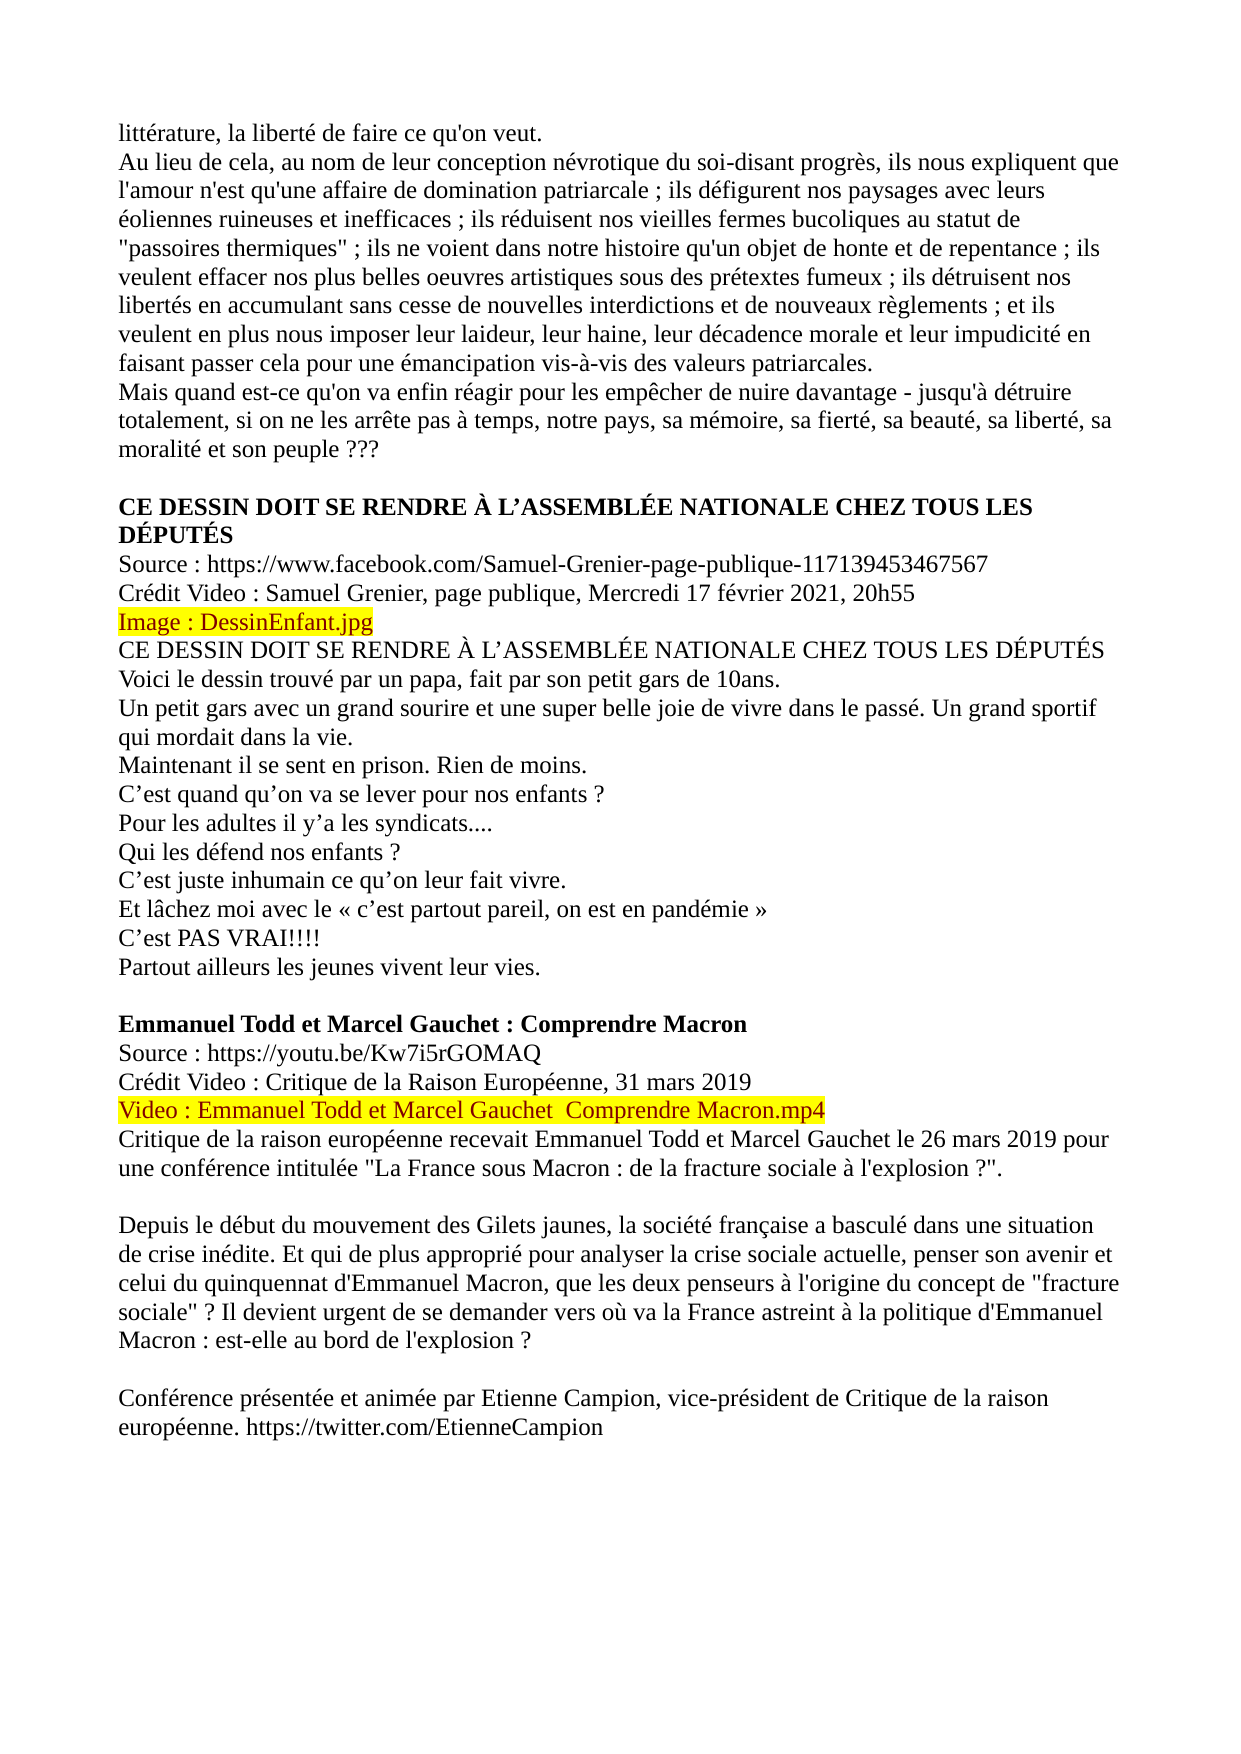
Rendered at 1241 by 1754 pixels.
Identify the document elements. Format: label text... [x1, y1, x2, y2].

text Emmanuel Todd et Marcel Gauchet : Comprendre Macron [118, 1009, 1122, 1038]
text CE DESSIN DOIT SE RENDRE À L’ASSEMBLÉE NATIONALE CHEZ TOUS LES DÉPUTÉS [118, 492, 1122, 549]
text C’est PAS VRAI!!!! [118, 923, 1122, 952]
text C’est juste inhumain ce qu’on leur fait vivre. [118, 866, 1122, 894]
text littérature, la liberté de faire ce qu'on veut. [118, 118, 1122, 147]
text Au lieu de cela, au nom de leur conception névrotique du soi-disant progrès, ils nous expliquent que l'amour n'est qu'une affaire de domination patriarcale ; ils défigurent nos paysages avec leurs éoliennes ruineuses et inefficaces ; ils réduisent nos vieilles fermes bucoliques au statut de "passoires thermiques" ; ils ne voient dans notre histoire qu'un objet de honte et de repentance ; ils veulent effacer nos plus belles oeuvres artistiques sous des prétextes fumeux ; ils détruisent nos libertés en accumulant sans cesse de nouvelles interdictions et de nouveaux règlements ; et ils veulent en plus nous imposer leur laideur, leur haine, leur décadence morale et leur impudicité en faisant passer cela pour une émancipation vis-à-vis des valeurs patriarcales. [118, 147, 1122, 377]
text Source : https://youtu.be/Kw7i5rGOMAQ [118, 1038, 1122, 1067]
text Maintenant il se sent en prison. Rien de moins. [118, 751, 1122, 779]
text Pour les adultes il y’a les syndicats.... [118, 808, 1122, 837]
text Qui les défend nos enfants ? [118, 837, 1122, 866]
text Partout ailleurs les jeunes vivent leur vies. [118, 952, 1122, 981]
text CE DESSIN DOIT SE RENDRE À L’ASSEMBLÉE NATIONALE CHEZ TOUS LES DÉPUTÉS [118, 636, 1122, 664]
text Image : DessinEnfant.jpg [118, 607, 1122, 636]
text Depuis le début du mouvement des Gilets jaunes, la société française a basculé dans une situation de crise inédite. Et qui de plus approprié pour analyser la crise sociale actuelle, penser son avenir et celui du quinquennat d'Emmanuel Macron, que les deux penseurs à l'origine du concept de "fracture sociale" ? Il devient urgent de se demander vers où va la France astreint à la politique d'Emmanuel Macron : est-elle au bord de l'explosion ? [118, 1211, 1122, 1354]
text Video : Emmanuel Todd et Marcel Gauchet Comprendre Macron.mp4 [118, 1096, 1122, 1124]
text Et lâchez moi avec le « c’est partout pareil, on est en pandémie » [118, 894, 1122, 923]
text Crédit Video : Critique de la Raison Européenne, 31 mars 2019 [118, 1067, 1122, 1096]
text Un petit gars avec un grand sourire et une super belle joie de vivre dans le passé. Un grand sportif qui mordait dans la vie. [118, 693, 1122, 751]
text C’est quand qu’on va se lever pour nos enfants ? [118, 779, 1122, 808]
text Crédit Video : Samuel Grenier, page publique, Mercredi 17 février 2021, 20h55 [118, 578, 1122, 607]
text Mais quand est-ce qu'on va enfin réagir pour les empêcher de nuire davantage - jusqu'à détruire totalement, si on ne les arrête pas à temps, notre pays, sa mémoire, sa fierté, sa beauté, sa liberté, sa moralité et son peuple ??? [118, 377, 1122, 463]
text Conférence présentée et animée par Etienne Campion, vice-président de Critique de la raison européenne. https://twitter.com/EtienneCampion [118, 1383, 1122, 1441]
text Source : https://www.facebook.com/Samuel-Grenier-page-publique-117139453467567 [118, 549, 1122, 578]
text Critique de la raison européenne recevait Emmanuel Todd et Marcel Gauchet le 26 mars 2019 pour une conférence intitulée "La France sous Macron : de la fracture sociale à l'explosion ?". [118, 1124, 1122, 1182]
text Voici le dessin trouvé par un papa, fait par son petit gars de 10ans. [118, 664, 1122, 693]
